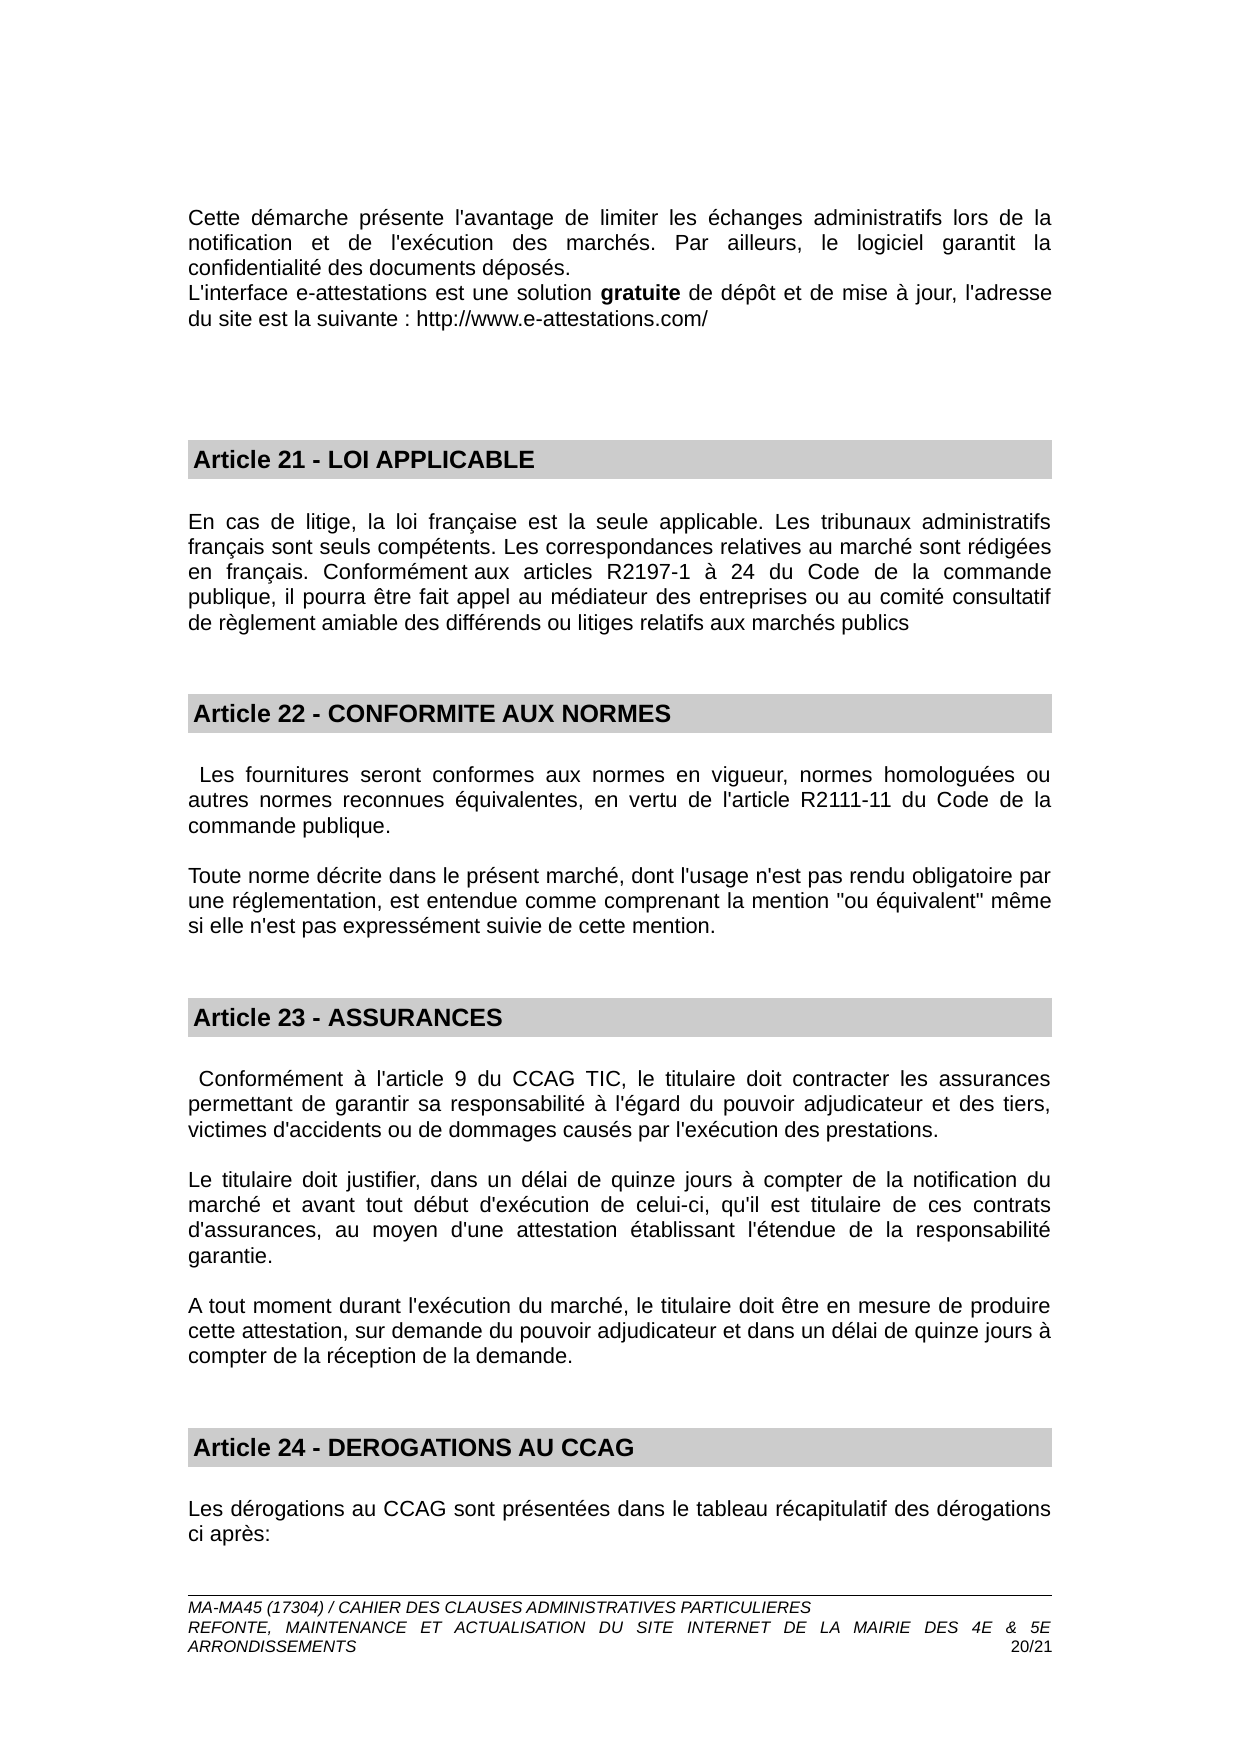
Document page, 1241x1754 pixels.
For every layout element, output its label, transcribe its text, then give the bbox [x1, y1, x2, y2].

text En cas de litige, la loi française est la seule applicable. Les tribunaux administratifs français sont seuls compétents. Les correspondances relatives au marché sont rédigées en français. Conformément aux articles R2197-1 à 24 du Code de la commande publique, il pourra être fait appel au médiateur des entreprises ou au comité consultatif de règlement amiable des différends ou litiges relatifs aux marchés publics [188, 508, 1052, 634]
text Les fournitures seront conformes aux normes en vigueur, normes homologuées ou autres normes reconnues équivalentes, en vertu de l'article R2111-11 du Code de la commande publique. [188, 762, 1052, 838]
subtitle LOI APPLICABLE [190, 442, 1050, 477]
text Le titulaire doit justifier, dans un délai de quinze jours à compter de la notification du marché et avant tout début d'exécution de celui-ci, qu'il est titulaire de ces contrats d'assurances, au moyen d'une attestation établissant l'étendue de la responsabilité garantie. [188, 1167, 1052, 1268]
text A tout moment durant l'exécution du marché, le titulaire doit être en mesure de produire cette attestation, sur demande du pouvoir adjudicateur et dans un délai de quinze jours à compter de la réception de la demande. [188, 1293, 1052, 1368]
subtitle DEROGATIONS AU CCAG [190, 1430, 1050, 1464]
subtitle CONFORMITE AUX NORMES [190, 696, 1050, 730]
text Conformément à l'article 9 du CCAG TIC, le titulaire doit contracter les assurances permettant de garantir sa responsabilité à l'égard du pouvoir adjudicateur et des tiers, victimes d'accidents ou de dommages causés par l'exécution des prestations. [188, 1066, 1052, 1142]
text L'interface e-attestations est une solution gratuite de dépôt et de mise à jour, l'adresse du site est la suivante : http://www.e-attestations.com/ [188, 280, 1052, 331]
text Cette démarche présente l'avantage de limiter les échanges administratifs lors de la notification et de l'exécution des marchés. Par ailleurs, le logiciel garantit la confidentialité des documents déposés. [188, 204, 1052, 280]
text Toute norme décrite dans le présent marché, dont l'usage n'est pas rendu obligatoire par une réglementation, est entendue comme comprenant la mention "ou équivalent" même si elle n'est pas expressément suivie de cette mention. [188, 863, 1052, 938]
subtitle ASSURANCES [190, 1000, 1050, 1034]
text Les dérogations au CCAG sont présentées dans le tableau récapitulatif des dérogations ci après: [188, 1496, 1052, 1546]
